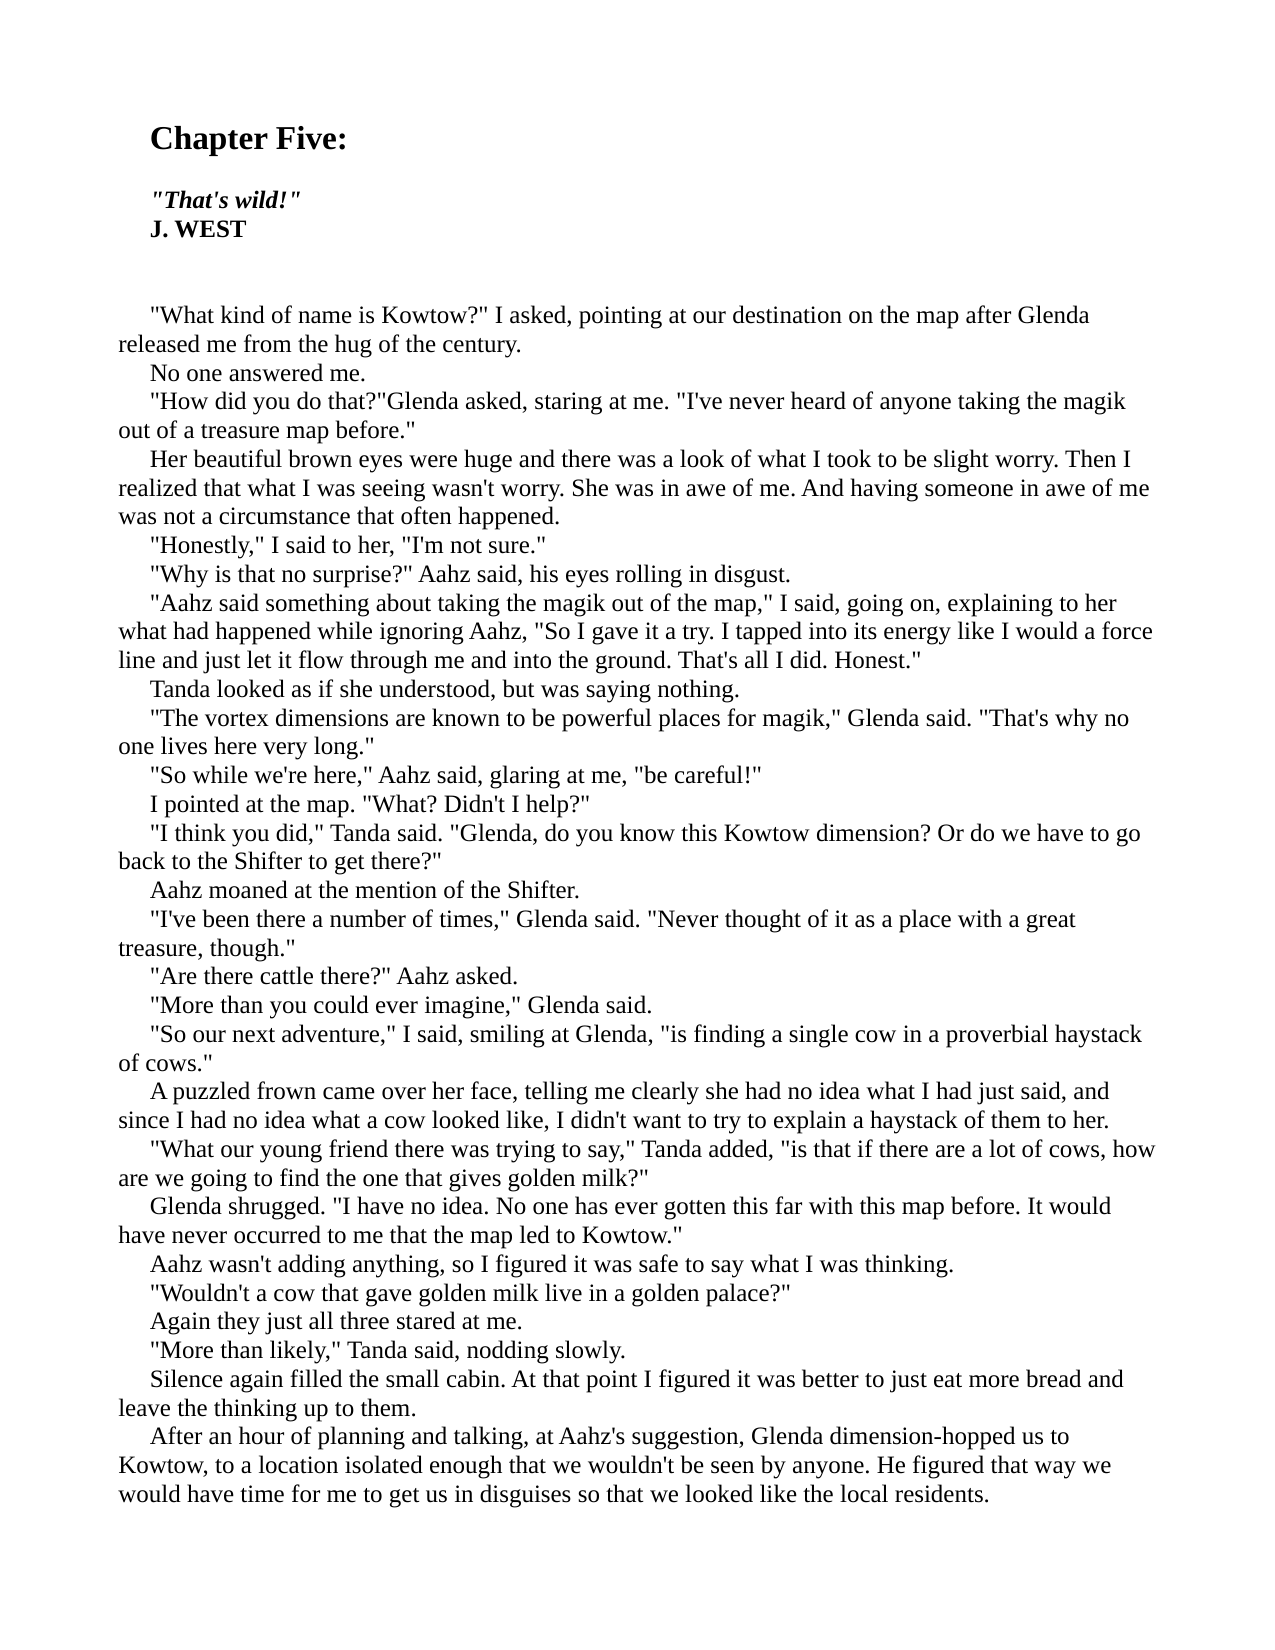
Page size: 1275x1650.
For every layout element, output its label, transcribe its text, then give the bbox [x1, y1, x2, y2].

text "More than you could ever imagine," Glenda said. [118, 990, 1157, 1019]
text Again they just all three stared at me. [118, 1306, 1157, 1335]
text Tanda looked as if she understood, but was saying nothing. [118, 674, 1157, 703]
text J. WEST [118, 214, 1157, 243]
text After an hour of planning and talking, at Aahz's suggestion, Glenda dimension-hopped us to Kowtow, to a location isolated enough that we wouldn't be seen by anyone. He figured that way we would have time for me to get us in disguises so that we looked like the local residents. [118, 1421, 1157, 1508]
text A puzzled frown came over her face, telling me clearly she had no idea what I had just said, and since I had no idea what a cow looked like, I didn't want to try to explain a haystack of them to her. [118, 1076, 1157, 1134]
text "More than likely," Tanda said, nodding slowly. [118, 1335, 1157, 1364]
text "So while we're here," Aahz said, glaring at me, "be careful!" [118, 760, 1157, 789]
text "So our next adventure," I said, smiling at Glenda, "is finding a single cow in a proverbial haystack of cows." [118, 1019, 1157, 1076]
text "I've been there a number of times," Glenda said. "Never thought of it as a place with a great treasure, though." [118, 904, 1157, 961]
text "What kind of name is Kowtow?" I asked, pointing at our destination on the map after Glenda released me from the hug of the century. [118, 300, 1157, 358]
text I pointed at the map. "What? Didn't I help?" [118, 789, 1157, 818]
text "What our young friend there was trying to say," Tanda added, "is that if there are a lot of cows, how are we going to find the one that gives golden milk?" [118, 1134, 1157, 1191]
text "Why is that no surprise?" Aahz said, his eyes rolling in disgust. [118, 559, 1157, 588]
subtitle Chapter Five: [118, 118, 1157, 156]
text Silence again filled the small cabin. At that point I figured it was better to just eat more bread and leave the thinking up to them. [118, 1364, 1157, 1421]
text "How did you do that?"Glenda asked, staring at me. "I've never heard of anyone taking the magik out of a treasure map before." [118, 386, 1157, 444]
text Glenda shrugged. "I have no idea. No one has ever gotten this far with this map before. It would have never occurred to me that the map led to Kowtow." [118, 1191, 1157, 1249]
text "Aahz said something about taking the magik out of the map," I said, going on, explaining to her what had happened while ignoring Aahz, "So I gave it a try. I tapped into its energy like I would a force line and just let it flow through me and into the ground. That's all I did. Honest." [118, 588, 1157, 674]
text "That's wild!" [118, 185, 1157, 214]
text Aahz moaned at the mention of the Shifter. [118, 875, 1157, 904]
text "Wouldn't a cow that gave golden milk live in a golden palace?" [118, 1278, 1157, 1306]
text "Are there cattle there?" Aahz asked. [118, 961, 1157, 990]
text "Honestly," I said to her, "I'm not sure." [118, 530, 1157, 559]
text Aahz wasn't adding anything, so I figured it was safe to say what I was thinking. [118, 1249, 1157, 1278]
text Her beautiful brown eyes were huge and there was a look of what I took to be slight worry. Then I realized that what I was seeing wasn't worry. She was in awe of me. And having someone in awe of me was not a circumstance that often happened. [118, 444, 1157, 530]
text "The vortex dimensions are known to be powerful places for magik," Glenda said. "That's why no one lives here very long." [118, 703, 1157, 760]
text No one answered me. [118, 358, 1157, 386]
text "I think you did," Tanda said. "Glenda, do you know this Kowtow dimension? Or do we have to go back to the Shifter to get there?" [118, 818, 1157, 875]
